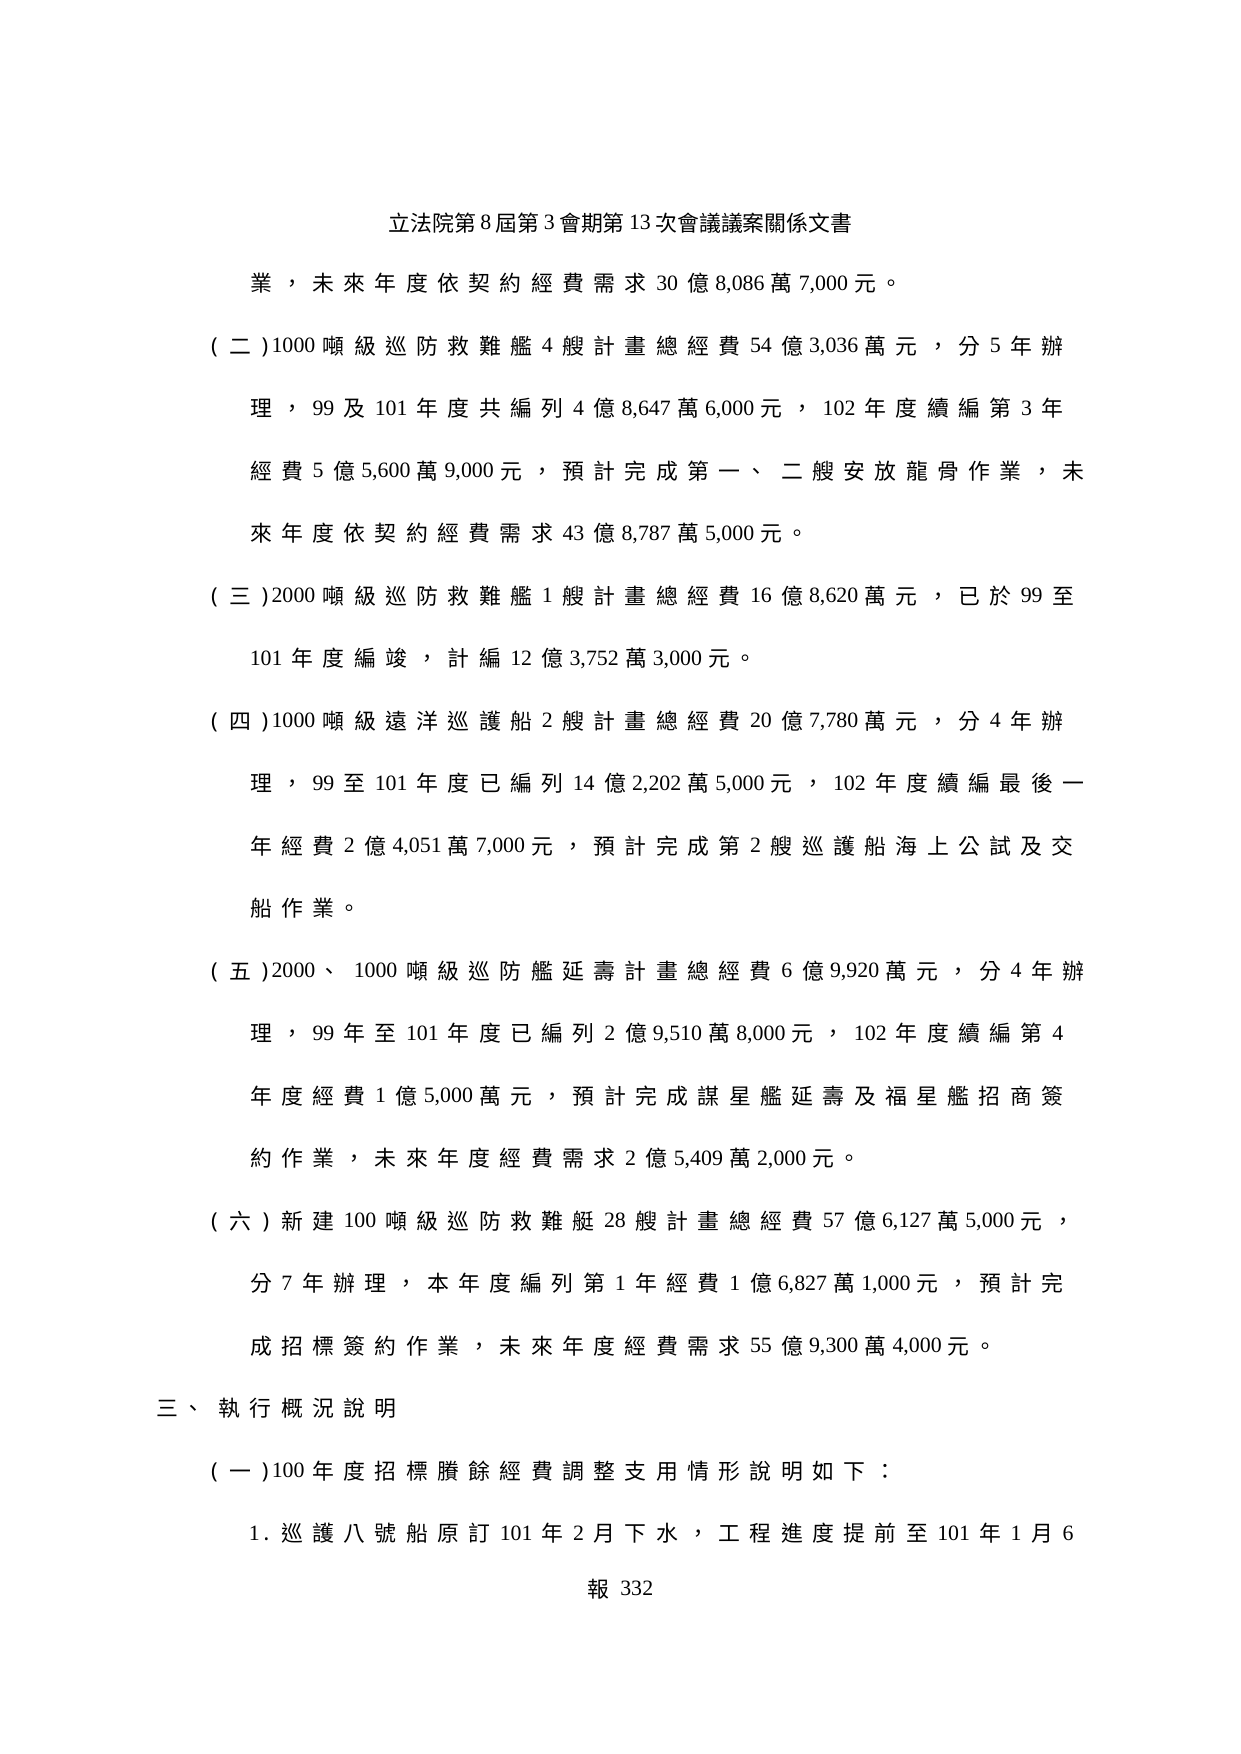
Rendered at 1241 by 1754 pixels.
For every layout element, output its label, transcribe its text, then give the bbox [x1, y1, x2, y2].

text (二)1000噸級巡防救難艦4艘計畫總經費54億3,036萬元，分5年辦理，99及101年度共編列4億8,647萬6,000元，102年度續編第3年經費5億5,600萬9,000元，預計完成第一、二艘安放龍骨作業，未來年度依契約經費需求43億8,787萬5,000元。 [195, 313, 1089, 563]
text (六)新建100噸級巡防救難艇28艘計畫總經費57億6,127萬5,000元，分7年辦理，本年度編列第1年經費1億6,827萬1,000元，預計完成招標簽約作業，未來年度經費需求55億9,300萬4,000元。 [195, 1188, 1089, 1376]
text 三、執行概況說明 [151, 1376, 1089, 1438]
text (五)2000、1000噸級巡防艦延壽計畫總經費6億9,920萬元，分4年辦理，99年至101年度已編列2億9,510萬8,000元，102年度續編第4年度經費1億5,000萬元，預計完成謀星艦延壽及福星艦招商簽約作業，未來年度經費需求2億5,409萬2,000元。 [195, 938, 1089, 1188]
text (一)100年度招標賸餘經費調整支用情形說明如下： [195, 1438, 1089, 1501]
text 1.巡護八號船原訂101年2月下水，工程進度提前至101年1月6 [239, 1501, 1089, 1563]
text (三)2000噸級巡防救難艦1艘計畫總經費16億8,620萬元，已於99至101年度編竣，計編12億3,752萬3,000元。 [195, 563, 1089, 688]
text (四)1000噸級遠洋巡護船2艘計畫總經費20億7,780萬元，分4年辦理，99至101年度已編列14億2,202萬5,000元，102年度續編最後一年經費2億4,051萬7,000元，預計完成第2艘巡護船海上公試及交船作業。 [195, 688, 1089, 938]
text 業，未來年度依契約經費需求30億8,086萬7,000元。 [195, 251, 1089, 313]
